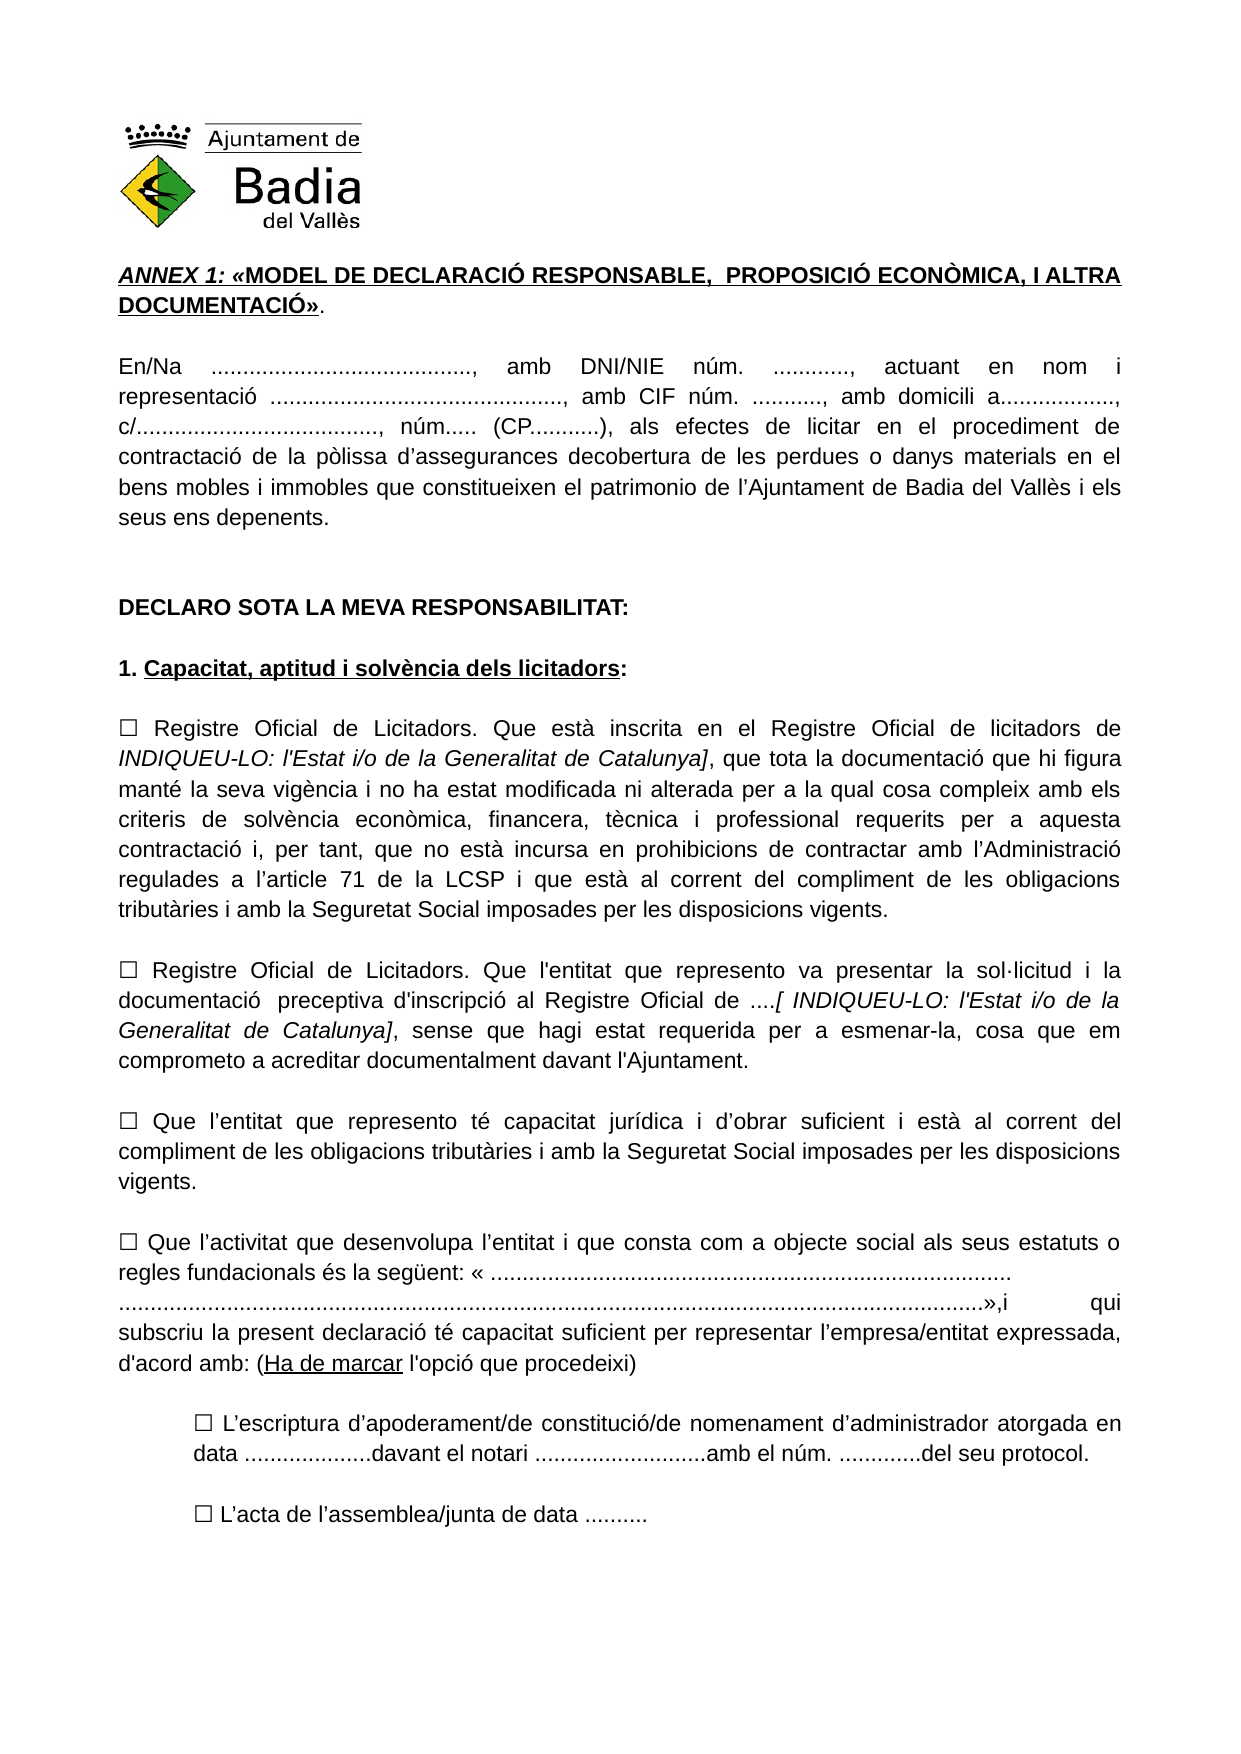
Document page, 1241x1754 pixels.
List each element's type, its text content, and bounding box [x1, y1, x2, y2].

text ☐ Que l’entitat que represento té capacitat jurídica i d’obrar suficient i està al corrent del compliment de les obligacions tributàries i amb la Seguretat Social imposades per les disposicions vigents. [118, 1108, 1122, 1195]
text DECLARO SOTA LA MEVA RESPONSABILITAT: [118, 594, 1122, 621]
text En/Na ........................................., amb DNI/NIE núm. ............, actuant en nom i representació .............................................., amb CIF núm. ..........., amb domicili a.................., c/......................................, núm..... (CP...........), als efectes de licitar en el procediment de contractació de la pòlissa d’assegurances decobertura de les perdues o danys materials en el bens mobles i immobles que constitueixen el patrimonio de l’Ajuntament de Badia del Vallès i els seus ens depenents. [118, 353, 1122, 530]
text ........................................................................................................................................»,i qui subscriu la present declaració té capacitat suficient per representar l’empresa/entitat expressada, d'acord amb: (Ha de marcar l'opció que procedeixi) [118, 1289, 1122, 1376]
text ☐ L’acta de l’assemblea/junta de data .......... [193, 1501, 1122, 1527]
text ☐ Que l’activitat que desenvolupa l’entitat i que consta com a objecte social als seus estatuts o regles fundacionals és la següent: « .................................................................................. [118, 1229, 1122, 1285]
text ANNEX 1: «MODEL DE DECLARACIÓ RESPONSABLE, PROPOSICIÓ ECONÒMICA, I ALTRA [118, 262, 1122, 285]
text ☐ L’escriptura d’apoderament/de constitució/de nomenament d’administrador atorgada en data ....................davant el notari ...........................amb el núm. .............del seu protocol. [193, 1410, 1122, 1467]
text DOCUMENTACIÓ». [118, 286, 1122, 319]
text ☐ Registre Oficial de Licitadors. Que està inscrita en el Registre Oficial de licitadors de INDIQUEU-LO: l'Estat i/o de la Generalitat de Catalunya], que tota la documentació que hi figura manté la seva vigència i no ha estat modificada ni alterada per a la qual cosa compleix amb els criteris de solvència econòmica, financera, tècnica i professional requerits per a aquesta contractació i, per tant, que no està incursa en prohibicions de contractar amb l’Administració regulades a l’article 71 de la LCSP i que està al corrent del compliment de les obligacions tributàries i amb la Seguretat Social imposades per les disposicions vigents. [118, 715, 1122, 923]
picture [118, 118, 364, 233]
text 1. Capacitat, aptitud i solvència dels licitadors: [118, 655, 1122, 681]
text ☐ Registre Oficial de Licitadors. Que l'entitat que represento va presentar la sol·licitud i la documentació preceptiva d'inscripció al Registre Oficial de ....[ INDIQUEU-LO: l'Estat i/o de la Generalitat de Catalunya], sense que hagi estat requerida per a esmenar-la, cosa que em comprometo a acreditar documentalment davant l'Ajuntament. [118, 957, 1122, 1074]
